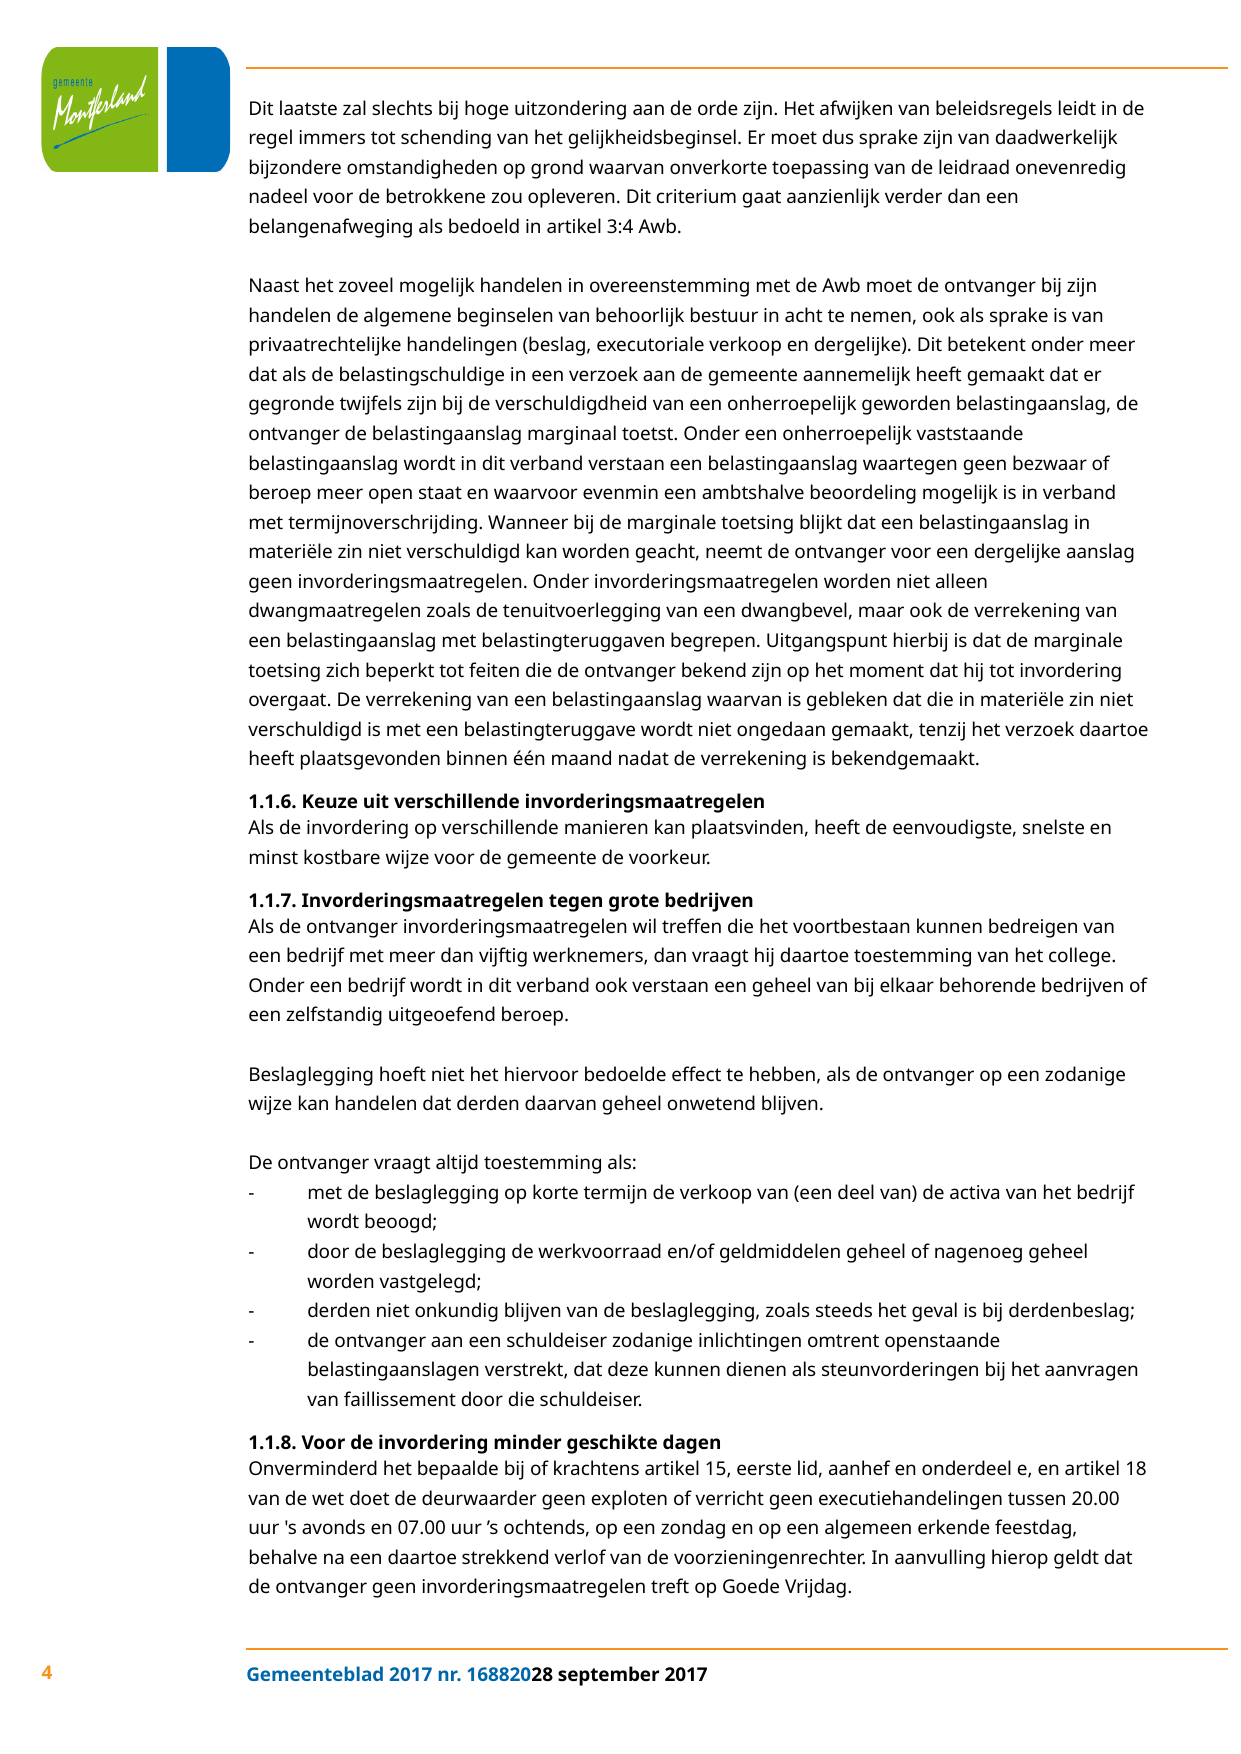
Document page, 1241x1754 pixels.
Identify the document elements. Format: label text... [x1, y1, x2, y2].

picture [41, 47, 231, 172]
text De ontvanger vraagt altijd toestemming als: [248, 1149, 1152, 1175]
text Dit laatste zal slechts bij hoge uitzondering aan de orde zijn. Het afwijken van beleidsregels leidt in de regel immers tot schending van het gelijkheidsbeginsel. Er moet dus sprake zijn van daadwerkelijk bijzondere omstandigheden op grond waarvan onverkorte toepassing van de leidraad onevenredig nadeel voor de betrokkene zou opleveren. Dit criterium gaat aanzienlijk verder dan een belangenafweging als bedoeld in artikel 3:4 Awb. [248, 95, 1152, 239]
list met de beslaglegging op korte termijn de verkoop van (een deel van) de activa van het bedrijf wordt beoogd; [248, 1179, 1152, 1234]
text Beslaglegging hoeft niet het hiervoor bedoelde effect te hebben, als de ontvanger op een zodanige wijze kan handelen dat derden daarvan geheel onwetend blijven. [248, 1061, 1152, 1116]
text Onverminderd het bepaalde bij of krachtens artikel 15, eerste lid, aanhef en onderdeel e, en artikel 18 van de wet doet de deurwaarder geen exploten of verricht geen executiehandelingen tussen 20.00 uur 's avonds en 07.00 uur ’s ochtends, op een zondag en op een algemeen erkende feestdag, behalve na een daartoe strekkend verlof van de voorzieningenrechter. In aanvulling hierop geldt dat de ontvanger geen invorderingsmaatregelen treft op Goede Vrijdag. [248, 1455, 1152, 1599]
text 1.1.6. Keuze uit verschillende invorderingsmaatregelen [248, 789, 1152, 814]
list door de beslaglegging de werkvoorraad en/of geldmiddelen geheel of nagenoeg geheel worden vastgelegd; [248, 1238, 1152, 1294]
text Als de invordering op verschillende manieren kan plaatsvinden, heeft de eenvoudigste, snelste en minst kostbare wijze voor de gemeente de voorkeur. [248, 814, 1152, 870]
text 1.1.7. Invorderingsmaatregelen tegen grote bedrijven [248, 887, 1152, 913]
list de ontvanger aan een schuldeiser zodanige inlichtingen omtrent openstaande belastingaanslagen verstrekt, dat deze kunnen dienen als steunvorderingen bij het aanvragen van faillissement door die schuldeiser. [248, 1327, 1152, 1412]
list derden niet onkundig blijven van de beslaglegging, zoals steeds het geval is bij derdenbeslag; [248, 1297, 1152, 1323]
text Naast het zoveel mogelijk handelen in overeenstemming met de Awb moet de ontvanger bij zijn handelen de algemene beginselen van behoorlijk bestuur in acht te nemen, ook als sprake is van privaatrechtelijke handelingen (beslag, executoriale verkoop en dergelijke). Dit betekent onder meer dat als de belastingschuldige in een verzoek aan de gemeente aannemelijk heeft gemaakt dat er gegronde twijfels zijn bij de verschuldigdheid van een onherroepelijk geworden belastingaanslag, de ontvanger de belastingaanslag marginaal toetst. Onder een onherroepelijk vaststaande belastingaanslag wordt in dit verband verstaan een belastingaanslag waartegen geen bezwaar of beroep meer open staat en waarvoor evenmin een ambtshalve beoordeling mogelijk is in verband met termijnoverschrijding. Wanneer bij de marginale toetsing blijkt dat een belastingaanslag in materiële zin niet verschuldigd kan worden geacht, neemt de ontvanger voor een dergelijke aanslag geen invorderingsmaatregelen. Onder invorderingsmaatregelen worden niet alleen dwangmaatregelen zoals de tenuitvoerlegging van een dwangbevel, maar ook de verrekening van een belastingaanslag met belastingteruggaven begrepen. Uitgangspunt hierbij is dat de marginale toetsing zich beperkt tot feiten die de ontvanger bekend zijn op het moment dat hij tot invordering overgaat. De verrekening van een belastingaanslag waarvan is gebleken dat die in materiële zin niet verschuldigd is met een belastingteruggave wordt niet ongedaan gemaakt, tenzij het verzoek daartoe heeft plaatsgevonden binnen één maand nadat de verrekening is bekendgemaakt. [248, 272, 1152, 771]
text 1.1.8. Voor de invordering minder geschikte dagen [248, 1429, 1152, 1455]
text Als de ontvanger invorderingsmaatregelen wil treffen die het voortbestaan kunnen bedreigen van een bedrijf met meer dan vijftig werknemers, dan vraagt hij daartoe toestemming van het college. Onder een bedrijf wordt in dit verband ook verstaan een geheel van bij elkaar behorende bedrijven of een zelfstandig uitgeoefend beroep. [248, 913, 1152, 1027]
